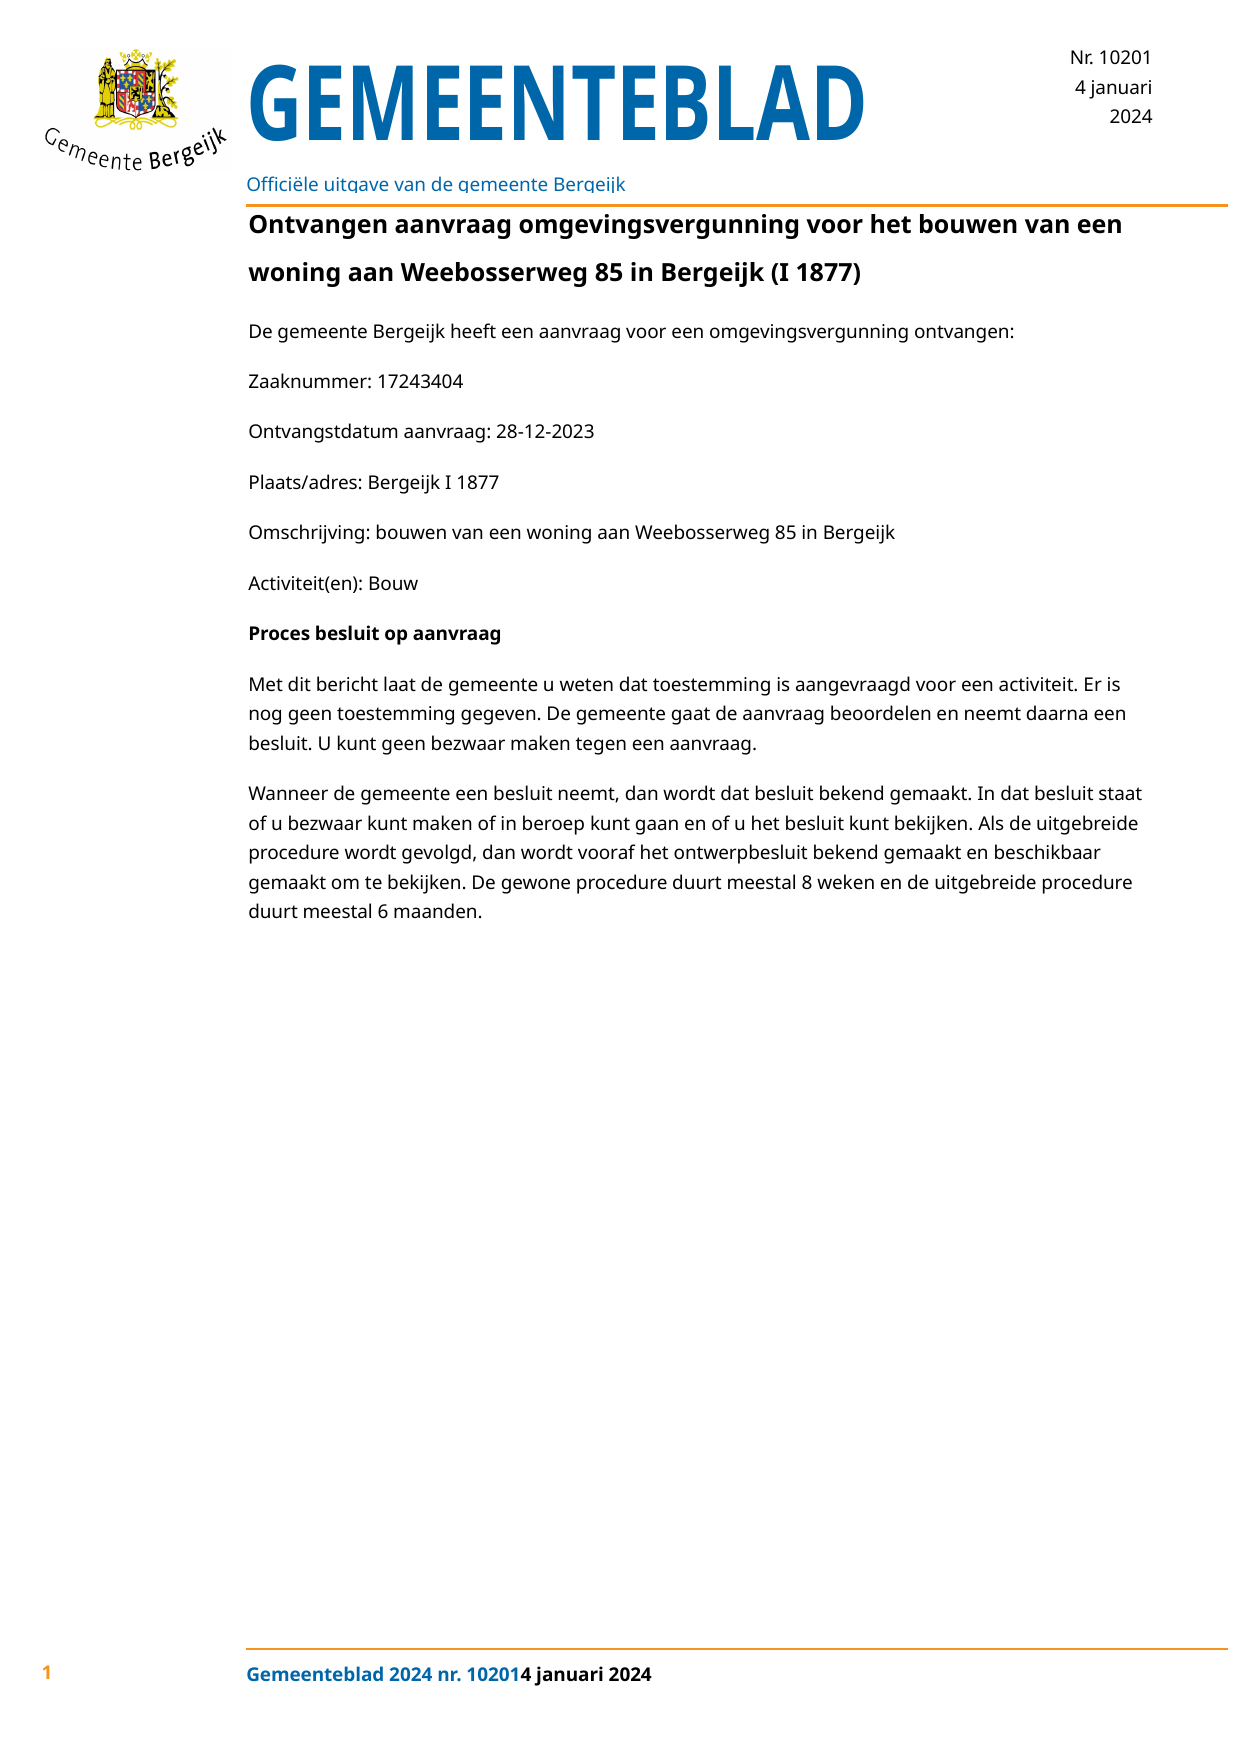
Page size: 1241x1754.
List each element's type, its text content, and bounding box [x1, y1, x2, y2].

text Met dit bericht laat de gemeente u weten dat toestemming is aangevraagd voor een activiteit. Er is nog geen toestemming gegeven. De gemeente gaat de aanvraag beoordelen en neemt daarna een besluit. U kunt geen bezwaar maken tegen een aanvraag. [248, 671, 1152, 756]
text Plaats/adres: Bergeijk I 1877 [248, 469, 1152, 495]
text Wanneer de gemeente een besluit neemt, dan wordt dat besluit bekend gemaakt. In dat besluit staat of u bezwaar kunt maken of in beroep kunt gaan en of u het besluit kunt bekijken. Als de uitgebreide procedure wordt gevolgd, dan wordt vooraf het ontwerpbesluit bekend gemaakt en beschikbaar gemaakt om te bekijken. De gewone procedure duurt meestal 8 weken en de uitgebreide procedure duurt meestal 6 maanden. [248, 780, 1152, 924]
picture [41, 47, 231, 172]
text Zaaknummer: 17243404 [248, 368, 1152, 394]
text Ontvangstdatum aanvraag: 28-12-2023 [248, 419, 1152, 444]
text Proces besluit op aanvraag [248, 620, 1152, 646]
text De gemeente Bergeijk heeft een aanvraag voor een omgevingsvergunning ontvangen: [248, 318, 1152, 344]
text Ontvangen aanvraag omgevingsvergunning voor het bouwen van een woning aan Weebosserweg 85 in Bergeijk (I 1877) [248, 207, 1152, 288]
text Omschrijving: bouwen van een woning aan Weebosserweg 85 in Bergeijk [248, 519, 1152, 545]
text Activiteit(en): Bouw [248, 570, 1152, 596]
